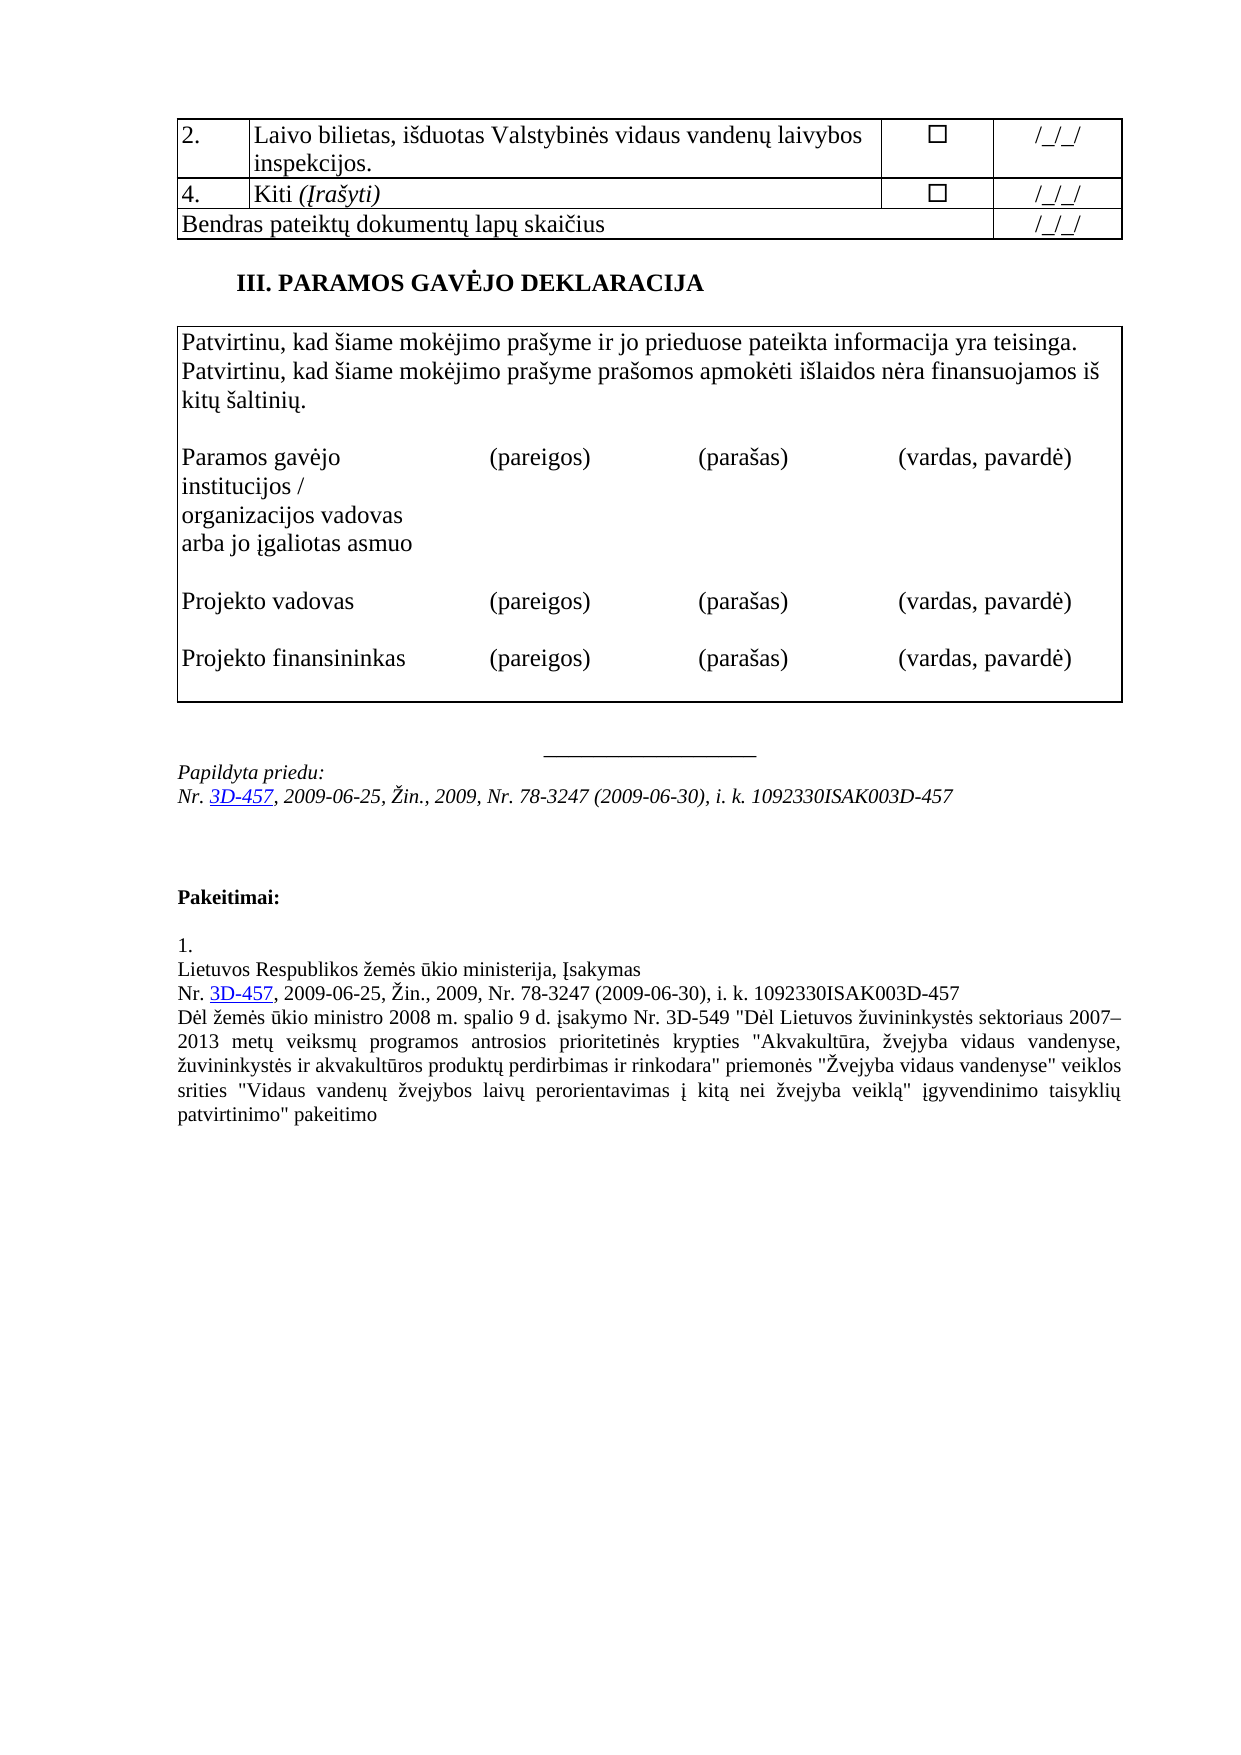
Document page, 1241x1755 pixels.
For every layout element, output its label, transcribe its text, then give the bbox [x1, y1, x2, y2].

text III. PARAMOS GAVĖJO DEKLARACIJA [177, 268, 1122, 297]
table_cell /_/_/ [994, 179, 1121, 207]
table_cell (parašas) [639, 644, 847, 701]
text Papildyta priedu: [177, 760, 1122, 784]
table_cell (pareigos) [441, 442, 639, 586]
text 1. [177, 933, 1122, 957]
table_cell (parašas) [639, 442, 847, 586]
table_cell /_/_/ [994, 120, 1121, 177]
table_cell Projekto finansininkas [178, 644, 441, 701]
text Pakeitimai: [177, 885, 1122, 909]
table_cell Bendras pateiktų dokumentų lapų skaičius [178, 209, 993, 238]
text Dėl žemės ūkio ministro 2008 m. spalio 9 d. įsakymo Nr. 3D-549 "Dėl Lietuvos žuvininkystės sektoriaus 2007–2013 metų veiksmų programos antrosios prioritetinės krypties "Akvakultūra, žvejyba vidaus vandenyse, žuvininkystės ir akvakultūros produktų perdirbimas ir rinkodara" priemonės "Žvejyba vidaus vandenyse" veiklos srities "Vidaus vandenų žvejybos laivų perorientavimas į kitą nei žvejyba veiklą" įgyvendinimo taisyklių patvirtinimo" pakeitimo [177, 1005, 1122, 1126]
table_cell Laivo bilietas, išduotas Valstybinės vidaus vandenų laivybos inspekcijos. [250, 120, 881, 177]
table_cell [] [882, 120, 993, 177]
table_cell Paramos gavėjo institucijos / organizacijos vadovas arba jo įgaliotas asmuo [178, 442, 441, 586]
text Nr. 3D-457, 2009-06-25, Žin., 2009, Nr. 78-3247 (2009-06-30), i. k. 1092330ISAK003D-457 [177, 784, 1122, 808]
table_cell (pareigos) [441, 586, 639, 643]
table_cell (parašas) [639, 586, 847, 643]
text _________________ [177, 731, 1122, 760]
table_cell (vardas, pavardė) [848, 644, 1121, 701]
text Lietuvos Respublikos žemės ūkio ministerija, Įsakymas [177, 957, 1122, 981]
text Nr. 3D-457, 2009-06-25, Žin., 2009, Nr. 78-3247 (2009-06-30), i. k. 1092330ISAK003D-457 [177, 981, 1122, 1005]
table_header Patvirtinu, kad šiame mokėjimo prašyme ir jo prieduose pateikta informacija yra teisinga. Patvirtinu, kad šiame mokėjimo prašyme prašomos apmokėti išlaidos nėra finansuojamos iš kitų šaltinių. [178, 327, 1121, 442]
table_cell Kiti (Įrašyti) [250, 179, 881, 207]
table_cell [] [882, 179, 993, 207]
table_cell (vardas, pavardė) [848, 586, 1121, 643]
table_cell Projekto vadovas [178, 586, 441, 643]
table_cell (pareigos) [441, 644, 639, 701]
table_cell /_/_/ [994, 209, 1121, 238]
table_cell (vardas, pavardė) [848, 442, 1121, 586]
table_cell 2. [178, 120, 249, 177]
table_cell 4. [178, 179, 249, 207]
